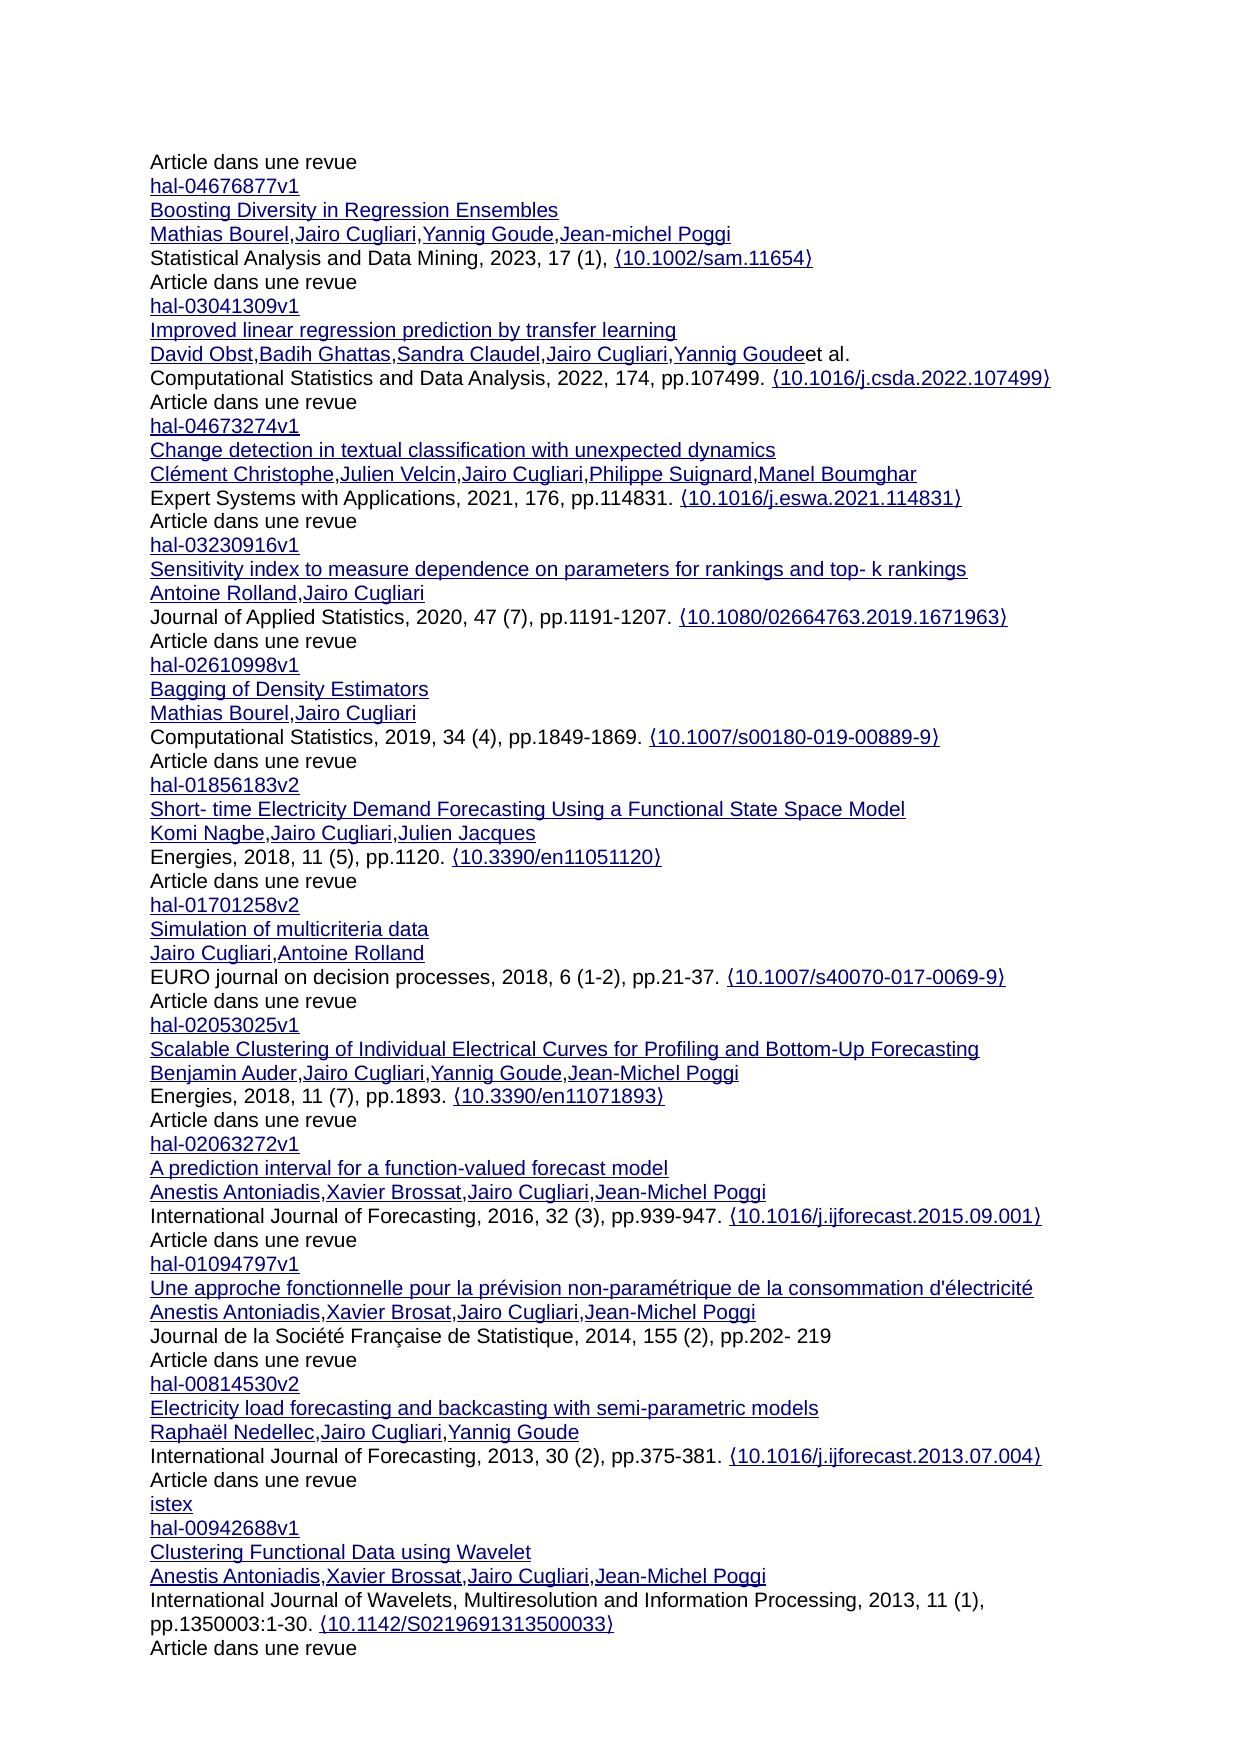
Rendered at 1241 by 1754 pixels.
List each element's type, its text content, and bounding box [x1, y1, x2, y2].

table_cell Scalable Clustering of Individual Electrical Curves for Profiling and Bottom-Up Forecasting Benjamin Auder,Jairo Cugliari,Yannig Goude,Jean-Michel Poggi Energies, 2018, 11 (7), pp.1893. ⟨10.3390/en11071893⟩ Article dans une revue hal-02063272v1 [150, 1036, 1090, 1156]
table_cell Une approche fonctionnelle pour la prévision non-paramétrique de la consommation d'électricité Anestis Antoniadis,Xavier Brosat,Jairo Cugliari,Jean-Michel Poggi Journal de la Société Française de Statistique, 2014, 155 (2), pp.202- 219 Article dans une revue hal-00814530v2 [150, 1276, 1090, 1396]
table_cell Sensitivity index to measure dependence on parameters for rankings and top- k rankings Antoine Rolland,Jairo Cugliari Journal of Applied Statistics, 2020, 47 (7), pp.1191-1207. ⟨10.1080/02664763.2019.1671963⟩ Article dans une revue hal-02610998v1 [150, 557, 1090, 677]
table_cell Change detection in textual classification with unexpected dynamics Clément Christophe,Julien Velcin,Jairo Cugliari,Philippe Suignard,Manel Boumghar Expert Systems with Applications, 2021, 176, pp.114831. ⟨10.1016/j.eswa.2021.114831⟩ Article dans une revue hal-03230916v1 [150, 438, 1090, 557]
table_cell Clustering Functional Data using Wavelet Anestis Antoniadis,Xavier Brossat,Jairo Cugliari,Jean-Michel Poggi International Journal of Wavelets, Multiresolution and Information Processing, 2013, 11 (1), pp.1350003:1-30. ⟨10.1142/S0219691313500033⟩ Article dans une revue [150, 1540, 1090, 1659]
table_cell A prediction interval for a function-valued forecast model Anestis Antoniadis,Xavier Brossat,Jairo Cugliari,Jean-Michel Poggi International Journal of Forecasting, 2016, 32 (3), pp.939-947. ⟨10.1016/j.ijforecast.2015.09.001⟩ Article dans une revue hal-01094797v1 [150, 1156, 1090, 1276]
table_cell Article dans une revue hal-04676877v1 [150, 150, 1090, 198]
table_cell Bagging of Density Estimators Mathias Bourel,Jairo Cugliari Computational Statistics, 2019, 34 (4), pp.1849-1869. ⟨10.1007/s00180-019-00889-9⟩ Article dans une revue hal-01856183v2 [150, 677, 1090, 797]
table_cell Short- time Electricity Demand Forecasting Using a Functional State Space Model Komi Nagbe,Jairo Cugliari,Julien Jacques Energies, 2018, 11 (5), pp.1120. ⟨10.3390/en11051120⟩ Article dans une revue hal-01701258v2 [150, 797, 1090, 917]
table_cell Improved linear regression prediction by transfer learning David Obst,Badih Ghattas,Sandra Claudel,Jairo Cugliari,Yannig Goudeet al. Computational Statistics and Data Analysis, 2022, 174, pp.107499. ⟨10.1016/j.csda.2022.107499⟩ Article dans une revue hal-04673274v1 [150, 318, 1090, 437]
table_cell Simulation of multicriteria data Jairo Cugliari,Antoine Rolland EURO journal on decision processes, 2018, 6 (1-2), pp.21-37. ⟨10.1007/s40070-017-0069-9⟩ Article dans une revue hal-02053025v1 [150, 917, 1090, 1036]
table_cell Electricity load forecasting and backcasting with semi-parametric models Raphaël Nedellec,Jairo Cugliari,Yannig Goude International Journal of Forecasting, 2013, 30 (2), pp.375-381. ⟨10.1016/j.ijforecast.2013.07.004⟩ Article dans une revue istex hal-00942688v1 [150, 1396, 1090, 1539]
table_cell Boosting Diversity in Regression Ensembles Mathias Bourel,Jairo Cugliari,Yannig Goude,Jean‐michel Poggi Statistical Analysis and Data Mining, 2023, 17 (1), ⟨10.1002/sam.11654⟩ Article dans une revue hal-03041309v1 [150, 198, 1090, 318]
